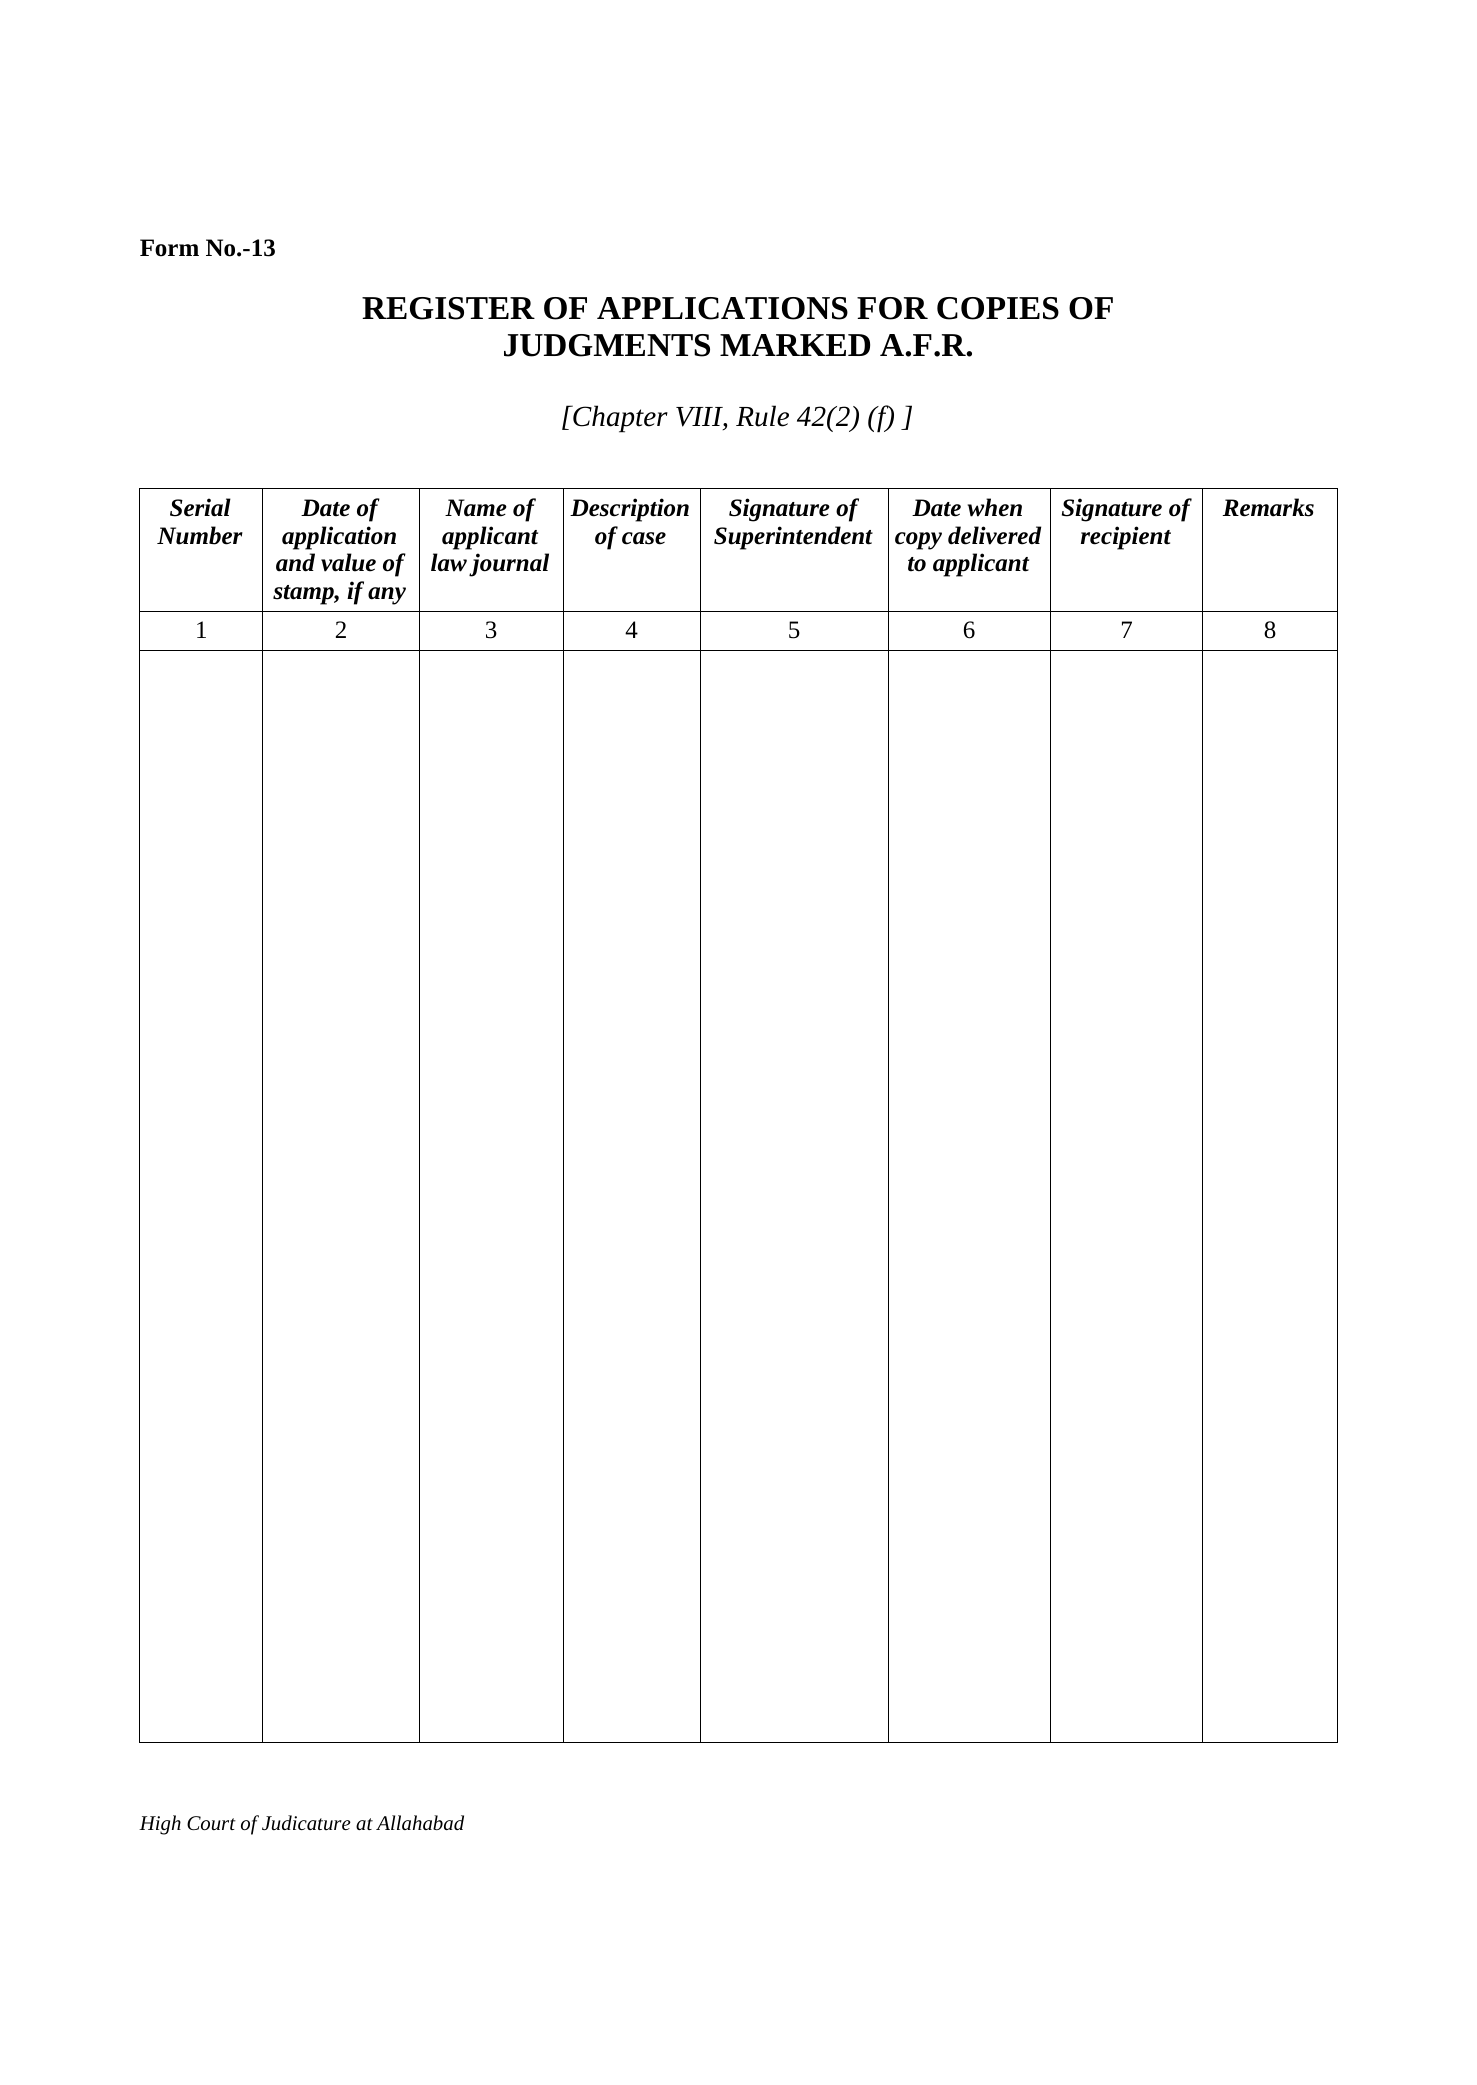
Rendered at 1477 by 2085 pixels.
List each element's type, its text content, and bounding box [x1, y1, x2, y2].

table_cell 7 [1051, 612, 1202, 650]
table_header Signature of recipient [1051, 489, 1202, 611]
table_header Signature of Superintendent [701, 489, 888, 611]
text [Chapter VIII, Rule 42(2) (f) ] [139, 401, 1337, 433]
table_cell 6 [889, 612, 1050, 650]
table_header Date when copy delivered to applicant [889, 489, 1050, 611]
table_header Date of application and value of stamp, if any [263, 489, 419, 611]
table_header Remarks [1203, 489, 1337, 611]
text High Court of Judicature at Allahabad [139, 1812, 1337, 1835]
table_header Name of applicant law journal [420, 489, 563, 611]
table_cell 3 [420, 612, 563, 650]
table_cell [1203, 651, 1337, 1742]
table_cell [889, 651, 1050, 1742]
table_cell [564, 651, 700, 1742]
table_cell 1 [140, 612, 262, 650]
table_cell [263, 651, 419, 1742]
table_cell 5 [701, 612, 888, 650]
table_header Description of case [564, 489, 700, 611]
table_cell [701, 651, 888, 1742]
table_cell 2 [263, 612, 419, 650]
table_cell [140, 651, 262, 1742]
table_header Serial Number [140, 489, 262, 611]
table_cell 8 [1203, 612, 1337, 650]
table_cell [1051, 651, 1202, 1742]
text JUDGMENTS MARKED A.F.R. [139, 327, 1337, 364]
text REGISTER OF APPLICATIONS FOR COPIES OF [139, 290, 1337, 327]
table_cell 4 [564, 612, 700, 650]
table_cell [420, 651, 563, 1742]
text Form No.-13 [139, 234, 1337, 262]
